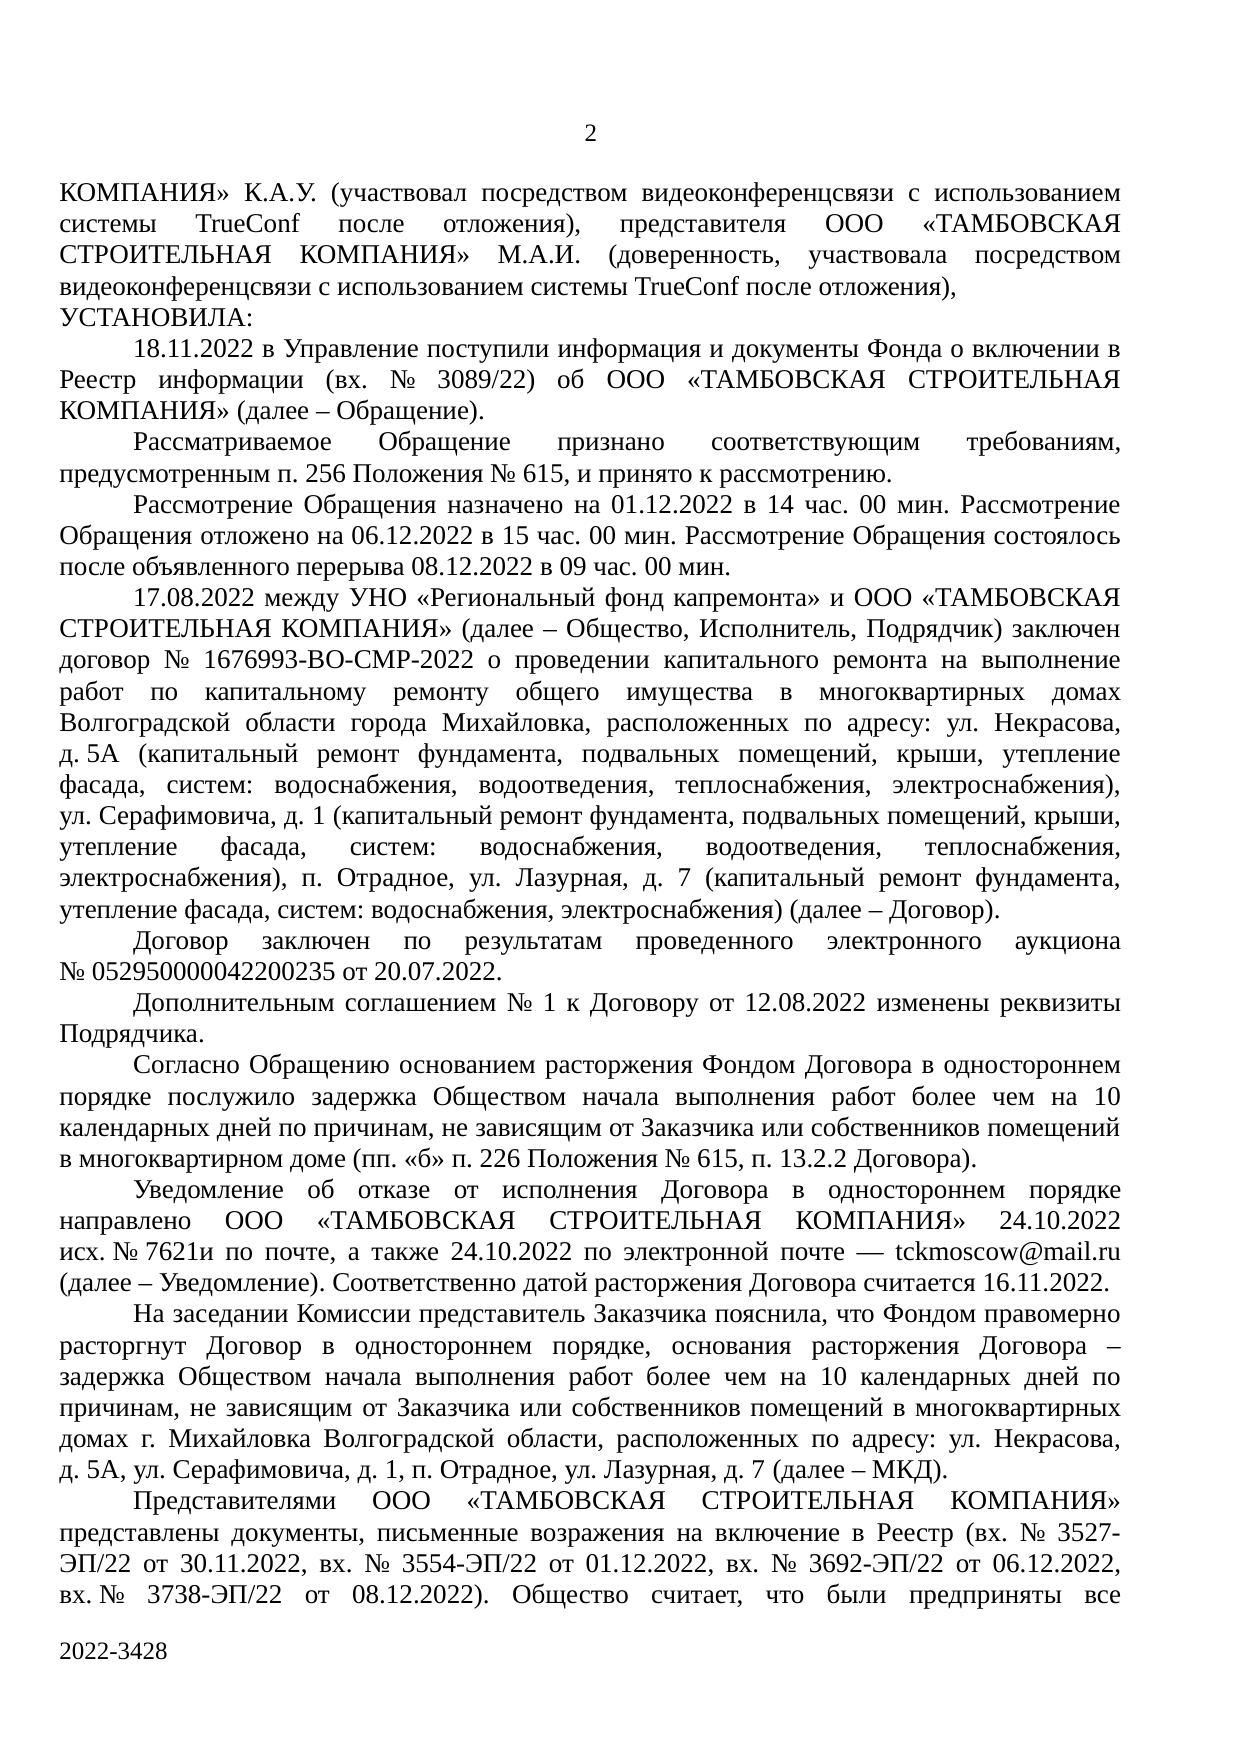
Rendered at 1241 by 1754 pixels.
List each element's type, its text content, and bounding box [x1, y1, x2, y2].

text На заседании Комиссии представитель Заказчика пояснила, что Фондом правомерно расторгнут Договор в одностороннем порядке, основания расторжения Договора – задержка Обществом начала выполнения работ более чем на 10 календарных дней по причинам, не зависящим от Заказчика или собственников помещений в многоквартирных домах г. Михайловка Волгоградской области, расположенных по адресу: ул. Некрасова, д. 5А, ул. Серафимовича, д. 1, п. Отрадное, ул. Лазурная, д. 7 (далее – МКД). [59, 1298, 1122, 1484]
text Уведомление об отказе от исполнения Договора в одностороннем порядке направлено ООО «ТАМБОВСКАЯ СТРОИТЕЛЬНАЯ КОМПАНИЯ» 24.10.2022 исх. № 7621и по почте, а также 24.10.2022 по электронной почте — tckmoscow@mail.ru (далее – Уведомление). Соответственно датой расторжения Договора считается 16.11.2022. [59, 1173, 1122, 1298]
text Дополнительным соглашением № 1 к Договору от 12.08.2022 изменены реквизиты Подрядчика. [59, 986, 1122, 1048]
text Рассматриваемое Обращение признано соответствующим требованиям, предусмотренным п. 256 Положения № 615, и принято к рассмотрению. [59, 426, 1122, 488]
text Рассмотрение Обращения назначено на 01.12.2022 в 14 час. 00 мин. Рассмотрение Обращения отложено на 06.12.2022 в 15 час. 00 мин. Рассмотрение Обращения состоялось после объявленного перерыва 08.12.2022 в 09 час. 00 мин. [59, 488, 1122, 581]
text Представителями ООО «ТАМБОВСКАЯ СТРОИТЕЛЬНАЯ КОМПАНИЯ» представлены документы, письменные возражения на включение в Реестр (вх. № 3527-ЭП/22 от 30.11.2022, вх. № 3554-ЭП/22 от 01.12.2022, вх. № 3692-ЭП/22 от 06.12.2022, вх. № 3738-ЭП/22 от 08.12.2022). Общество считает, что были предприняты все [59, 1484, 1122, 1609]
text УСТАНОВИЛА: [59, 301, 1122, 332]
text 17.08.2022 между УНО «Региональный фонд капремонта» и ООО «ТАМБОВСКАЯ СТРОИТЕЛЬНАЯ КОМПАНИЯ» (далее – Общество, Исполнитель, Подрядчик) заключен договор № 1676993-ВО-СМР-2022 о проведении капитального ремонта на выполнение работ по капитальному ремонту общего имущества в многоквартирных домах Волгоградской области города Михайловка, расположенных по адресу: ул. Некрасова, д. 5А (капитальный ремонт фундамента, подвальных помещений, крыши, утепление фасада, систем: водоснабжения, водоотведения, теплоснабжения, электроснабжения), ул. Серафимовича, д. 1 (капитальный ремонт фундамента, подвальных помещений, крыши, утепление фасада, систем: водоснабжения, водоотведения, теплоснабжения, электроснабжения), п. Отрадное, ул. Лазурная, д. 7 (капитальный ремонт фундамента, утепление фасада, систем: водоснабжения, электроснабжения) (далее – Договор). [59, 581, 1122, 924]
text КОМПАНИЯ» К.А.У. (участвовал посредством видеоконференцсвязи с использованием системы TrueConf после отложения), представителя ООО «ТАМБОВСКАЯ СТРОИТЕЛЬНАЯ КОМПАНИЯ» М.А.И. (доверенность, участвовала посредством видеоконференцсвязи с использованием системы TrueConf после отложения), [59, 176, 1122, 301]
text Согласно Обращению основанием расторжения Фондом Договора в одностороннем порядке послужило задержка Обществом начала выполнения работ более чем на 10 календарных дней по причинам, не зависящим от Заказчика или собственников помещений в многоквартирном доме (пп. «б» п. 226 Положения № 615, п. 13.2.2 Договора). [59, 1048, 1122, 1173]
text Договор заключен по результатам проведенного электронного аукциона № 052950000042200235 от 20.07.2022. [59, 924, 1122, 986]
text 18.11.2022 в Управление поступили информация и документы Фонда о включении в Реестр информации (вх. № 3089/22) об ООО «ТАМБОВСКАЯ СТРОИТЕЛЬНАЯ КОМПАНИЯ» (далее – Обращение). [59, 332, 1122, 426]
